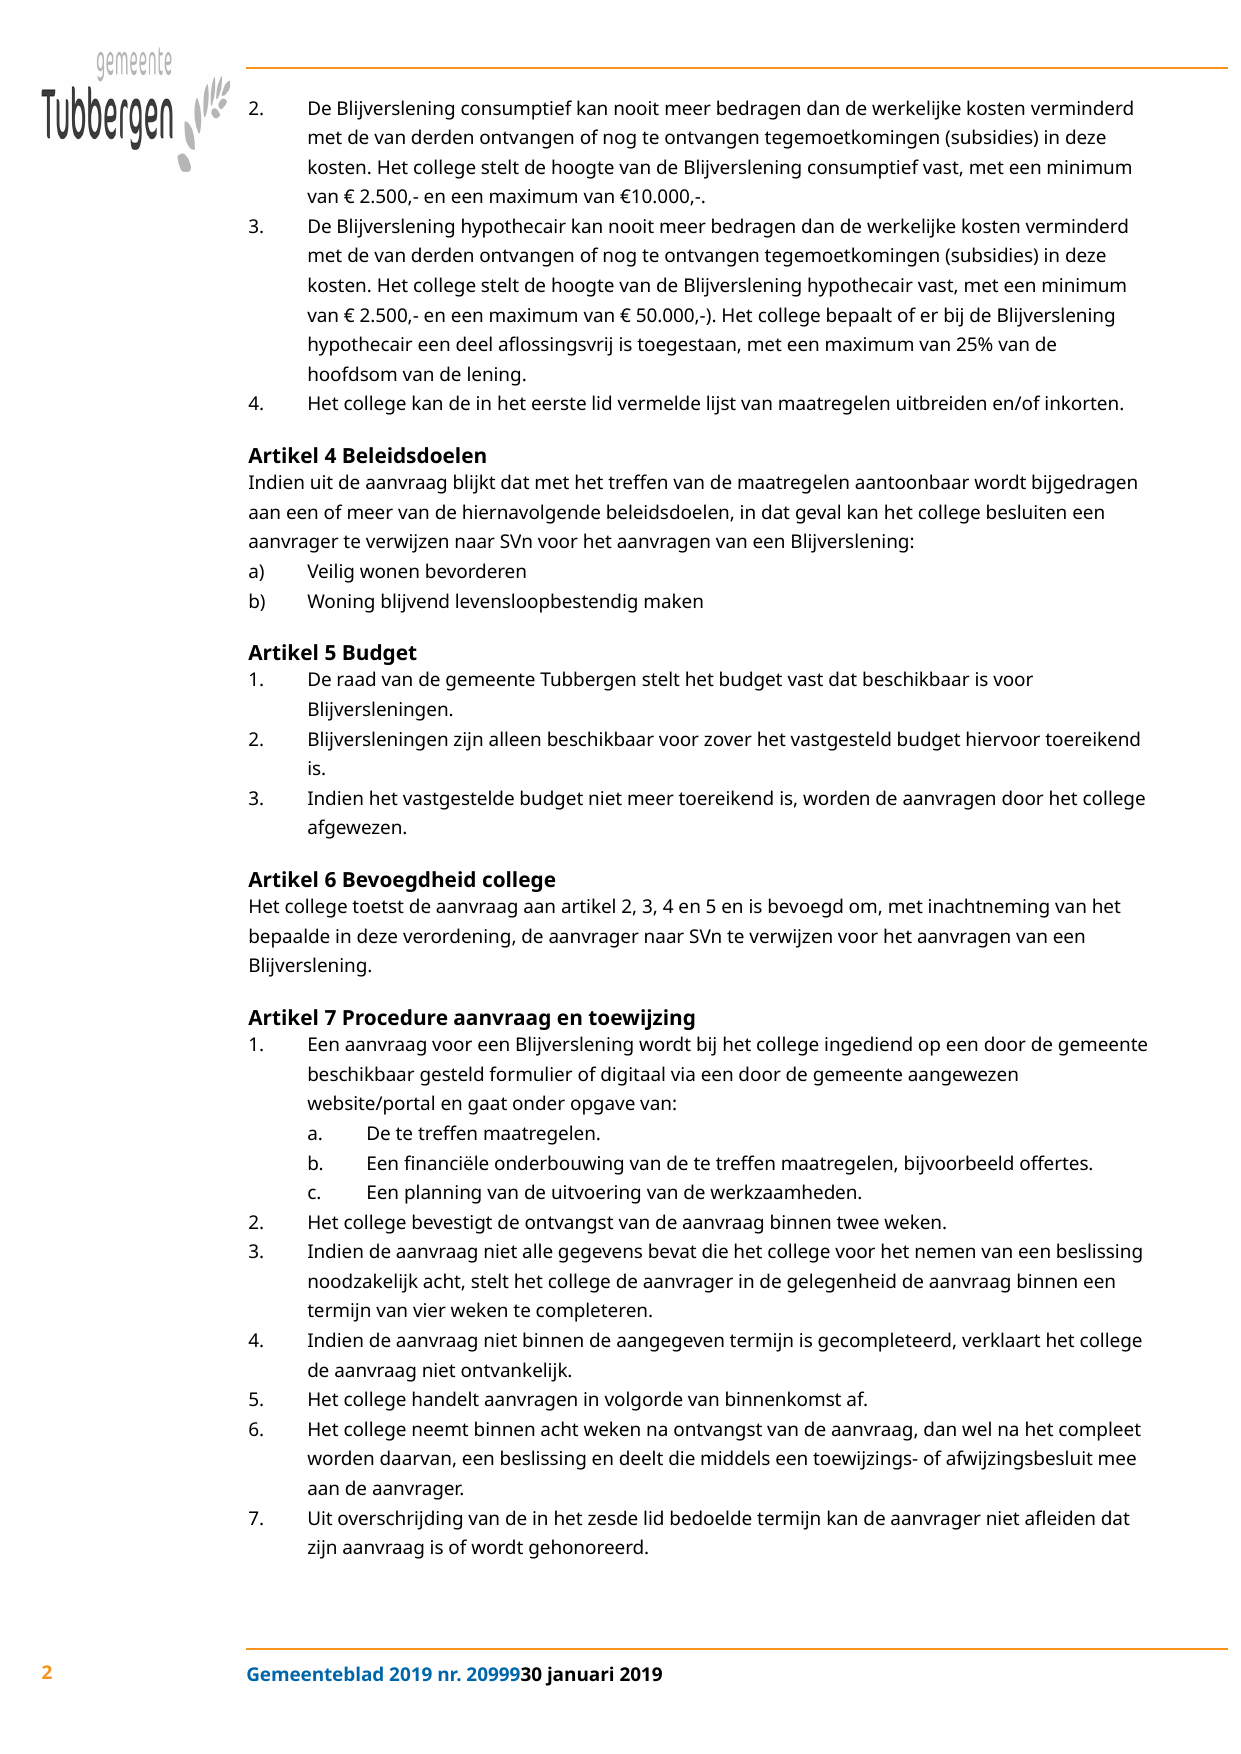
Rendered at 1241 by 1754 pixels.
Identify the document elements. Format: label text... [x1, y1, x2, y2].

list De te treffen maatregelen. [307, 1120, 1152, 1146]
list Uit overschrijding van de in het zesde lid bedoelde termijn kan de aanvrager niet afleiden dat zijn aanvraag is of wordt gehonoreerd. [248, 1505, 1152, 1560]
list Indien de aanvraag niet binnen de aangegeven termijn is gecompleteerd, verklaart het college de aanvraag niet ontvankelijk. [248, 1327, 1152, 1383]
list Indien de aanvraag niet alle gegevens bevat die het college voor het nemen van een beslissing noodzakelijk acht, stelt het college de aanvrager in de gelegenheid de aanvraag binnen een termijn van vier weken te completeren. [248, 1238, 1152, 1323]
list Het college kan de in het eerste lid vermelde lijst van maatregelen uitbreiden en/of inkorten. [248, 391, 1152, 416]
list Woning blijvend levensloopbestendig maken [248, 588, 1152, 613]
list Een aanvraag voor een Blijverslening wordt bij het college ingediend op een door de gemeente beschikbaar gesteld formulier of digitaal via een door de gemeente aangewezen website/portal en gaat onder opgave van: [248, 1031, 1152, 1116]
list Indien het vastgestelde budget niet meer toereikend is, worden de aanvragen door het college afgewezen. [248, 785, 1152, 840]
list Blijversleningen zijn alleen beschikbaar voor zover het vastgesteld budget hiervoor toereikend is. [248, 726, 1152, 781]
list Het college handelt aanvragen in volgorde van binnenkomst af. [248, 1386, 1152, 1412]
text Indien uit de aanvraag blijkt dat met het treffen van de maatregelen aantoonbaar wordt bijgedragen aan een of meer van de hiernavolgende beleidsdoelen, in dat geval kan het college besluiten een aanvrager te verwijzen naar SVn voor het aanvragen van een Blijverslening: [248, 469, 1152, 554]
text Artikel 6 Bevoegdheid college [248, 865, 1152, 893]
list Het college bevestigt de ontvangst van de aanvraag binnen twee weken. [248, 1209, 1152, 1235]
text Artikel 7 Procedure aanvraag en toewijzing [248, 1003, 1152, 1031]
text Het college toetst de aanvraag aan artikel 2, 3, 4 en 5 en is bevoegd om, met inachtneming van het bepaalde in deze verordening, de aanvrager naar SVn te verwijzen voor het aanvragen van een Blijverslening. [248, 893, 1152, 978]
list De raad van de gemeente Tubbergen stelt het budget vast dat beschikbaar is voor Blijversleningen. [248, 667, 1152, 722]
list Een financiële onderbouwing van de te treffen maatregelen, bijvoorbeeld offertes. [307, 1150, 1152, 1176]
text Artikel 4 Beleidsdoelen [248, 441, 1152, 469]
list Veilig wonen bevorderen [248, 558, 1152, 584]
list Het college neemt binnen acht weken na ontvangst van de aanvraag, dan wel na het compleet worden daarvan, een beslissing en deelt die middels een toewijzings- of afwijzingsbesluit mee aan de aanvrager. [248, 1416, 1152, 1501]
list De Blijverslening consumptief kan nooit meer bedragen dan de werkelijke kosten verminderd met de van derden ontvangen of nog te ontvangen tegemoetkomingen (subsidies) in deze kosten. Het college stelt de hoogte van de Blijverslening consumptief vast, met een minimum van € 2.500,- en een maximum van €10.000,-. [248, 95, 1152, 209]
list Een planning van de uitvoering van de werkzaamheden. [307, 1179, 1152, 1205]
list De Blijverslening hypothecair kan nooit meer bedragen dan de werkelijke kosten verminderd met de van derden ontvangen of nog te ontvangen tegemoetkomingen (subsidies) in deze kosten. Het college stelt de hoogte van de Blijverslening hypothecair vast, met een minimum van € 2.500,- en een maximum van € 50.000,-). Het college bepaalt of er bij de Blijverslening hypothecair een deel aflossingsvrij is toegestaan, met een maximum van 25% van de hoofdsom van de lening. [248, 213, 1152, 387]
text Artikel 5 Budget [248, 638, 1152, 667]
picture [41, 47, 231, 172]
